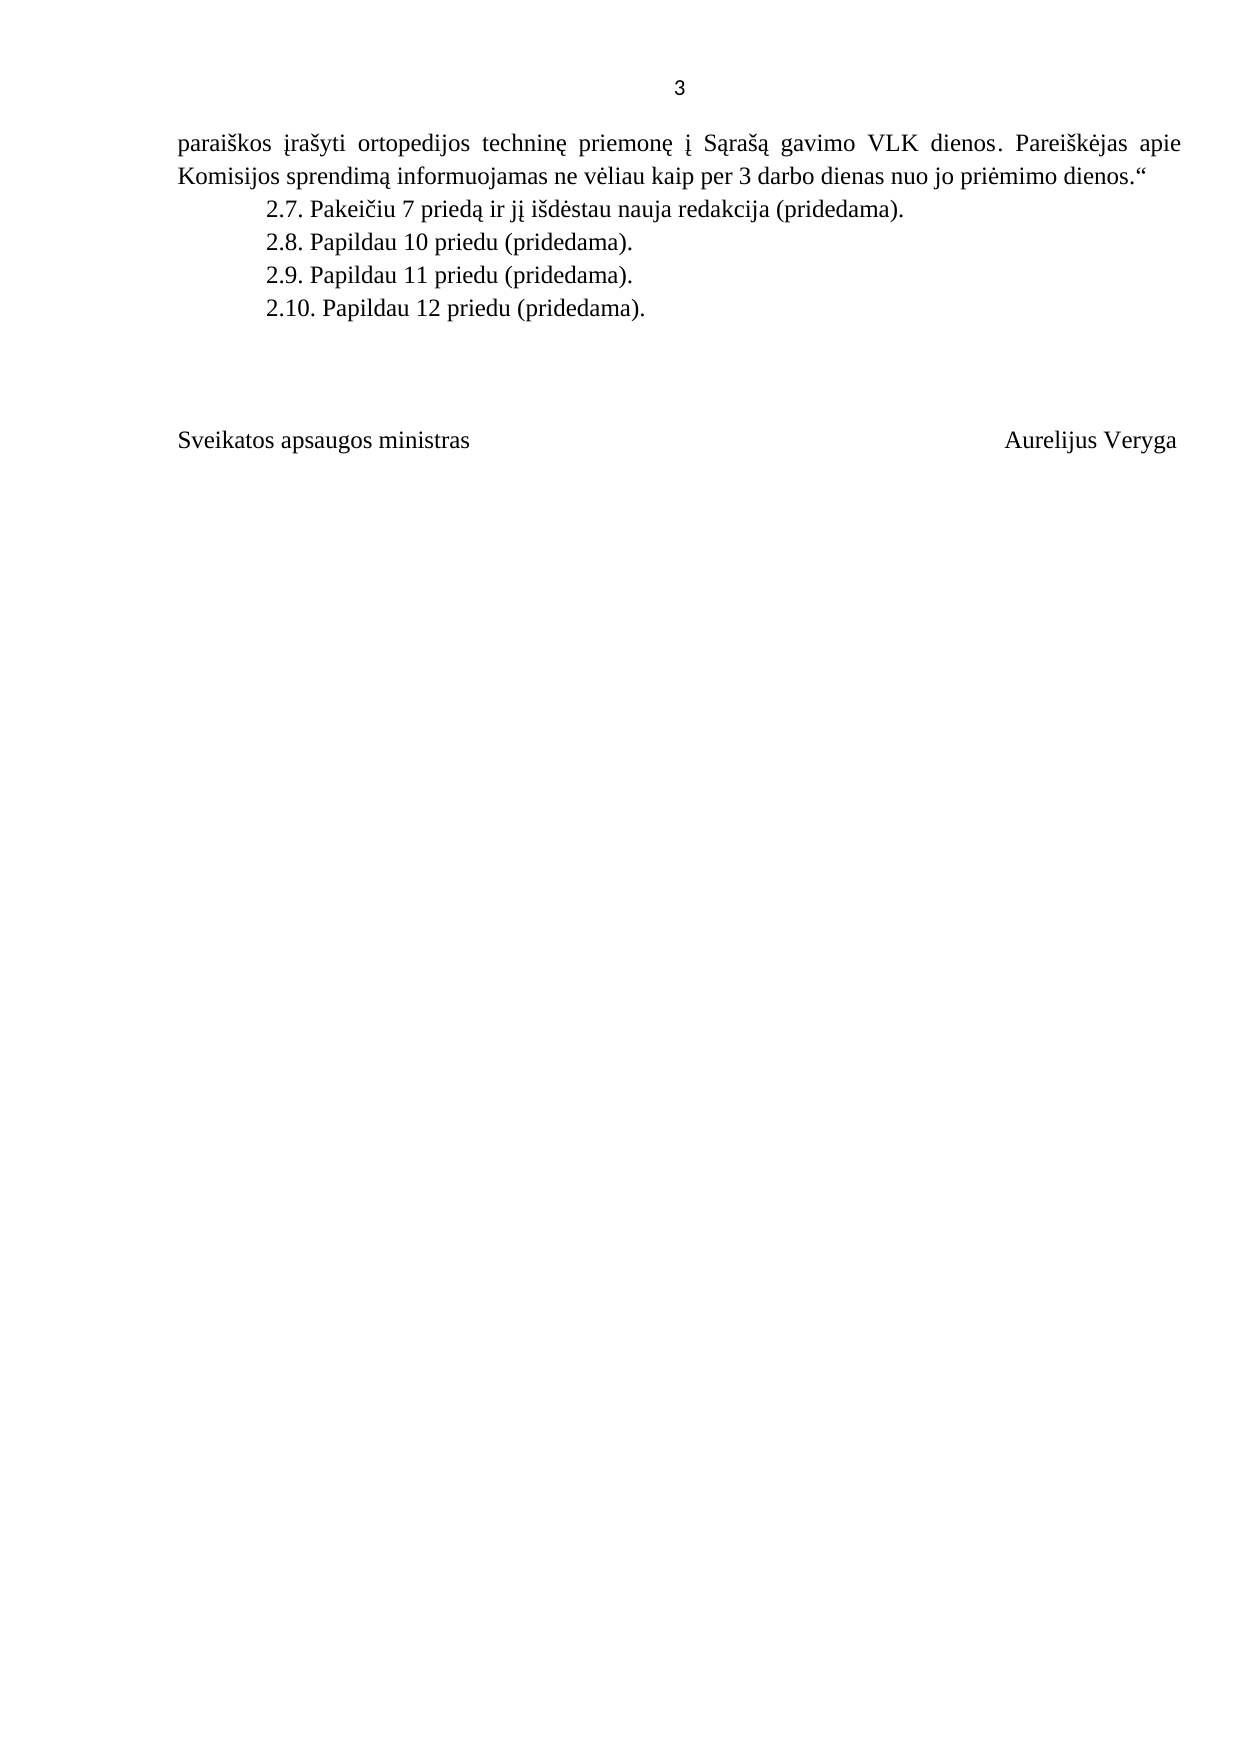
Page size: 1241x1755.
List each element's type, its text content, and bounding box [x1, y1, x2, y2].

text 2.9. Papildau 11 priedu (pridedama). [177, 260, 1181, 289]
text Sveikatos apsaugos ministras Aurelijus Veryga [177, 425, 1181, 454]
text 2.7. Pakeičiu 7 priedą ir jį išdėstau nauja redakcija (pridedama). [177, 194, 1181, 223]
text 2.8. Papildau 10 priedu (pridedama). [177, 227, 1181, 256]
text paraiškos įrašyti ortopedijos techninę priemonę į Sąrašą gavimo VLK dienos. Pareiškėjas apie Komisijos sprendimą informuojamas ne vėliau kaip per 3 darbo dienas nuo jo priėmimo dienos.“ [177, 128, 1181, 190]
text 2.10. Papildau 12 priedu (pridedama). [177, 293, 1181, 322]
